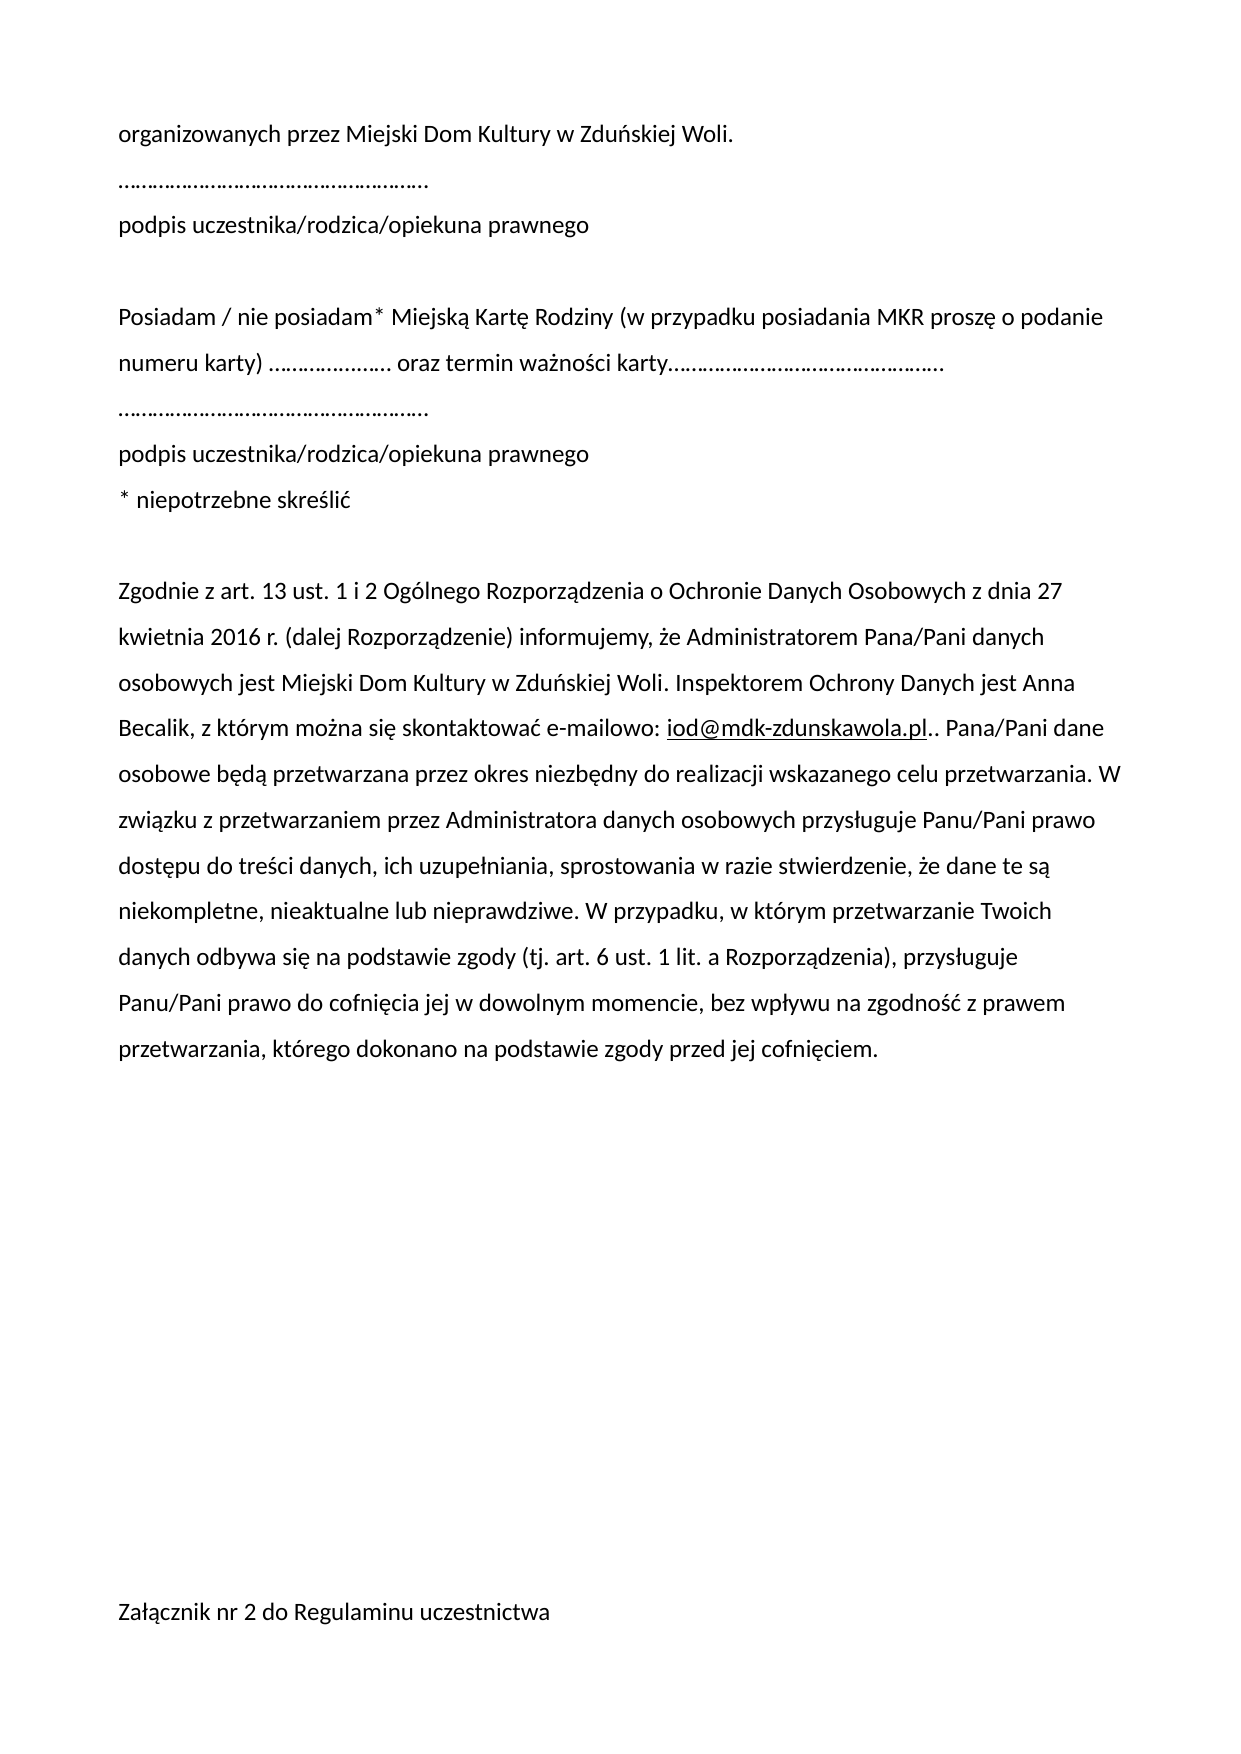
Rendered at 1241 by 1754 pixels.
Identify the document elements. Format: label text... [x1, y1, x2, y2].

text organizowanych przez Miejski Dom Kultury w Zduńskiej Woli. ……………………………………………… podpis uczestnika/rodzica/opiekuna prawnego Posiadam / nie posiadam* Miejską Kartę Rodziny (w przypadku posiadania MKR proszę o podanie numeru karty) …………...…… oraz termin ważności karty………………………………………… ……………………………………………… podpis uczestnika/rodzica/opiekuna prawnego * niepotrzebne skreślić Zgodnie z art. 13 ust. 1 i 2 Ogólnego Rozporządzenia o Ochronie Danych Osobowych z dnia 27 kwietnia 2016 r. (dalej Rozporządzenie) informujemy, że Administratorem Pana/Pani danych osobowych jest Miejski Dom Kultury w Zduńskiej Woli. Inspektorem Ochrony Danych jest Anna Becalik, z którym można się skontaktować e-mailowo: iod@mdk-zdunskawola.pl.. Pana/Pani dane osobowe będą przetwarzana przez okres niezbędny do realizacji wskazanego celu przetwarzania. W związku z przetwarzaniem przez Administratora danych osobowych przysługuje Panu/Pani prawo dostępu do treści danych, ich uzupełniania, sprostowania w razie stwierdzenie, że dane te są niekompletne, nieaktualne lub nieprawdziwe. W przypadku, w którym przetwarzanie Twoich danych odbywa się na podstawie zgody (tj. art. 6 ust. 1 lit. a Rozporządzenia), przysługuje Panu/Pani prawo do cofnięcia jej w dowolnym momencie, bez wpływu na zgodność z prawem przetwarzania, którego dokonano na podstawie zgody przed jej cofnięciem. [118, 118, 1122, 1063]
text Załącznik nr 2 do Regulaminu uczestnictwa [118, 1596, 1122, 1626]
